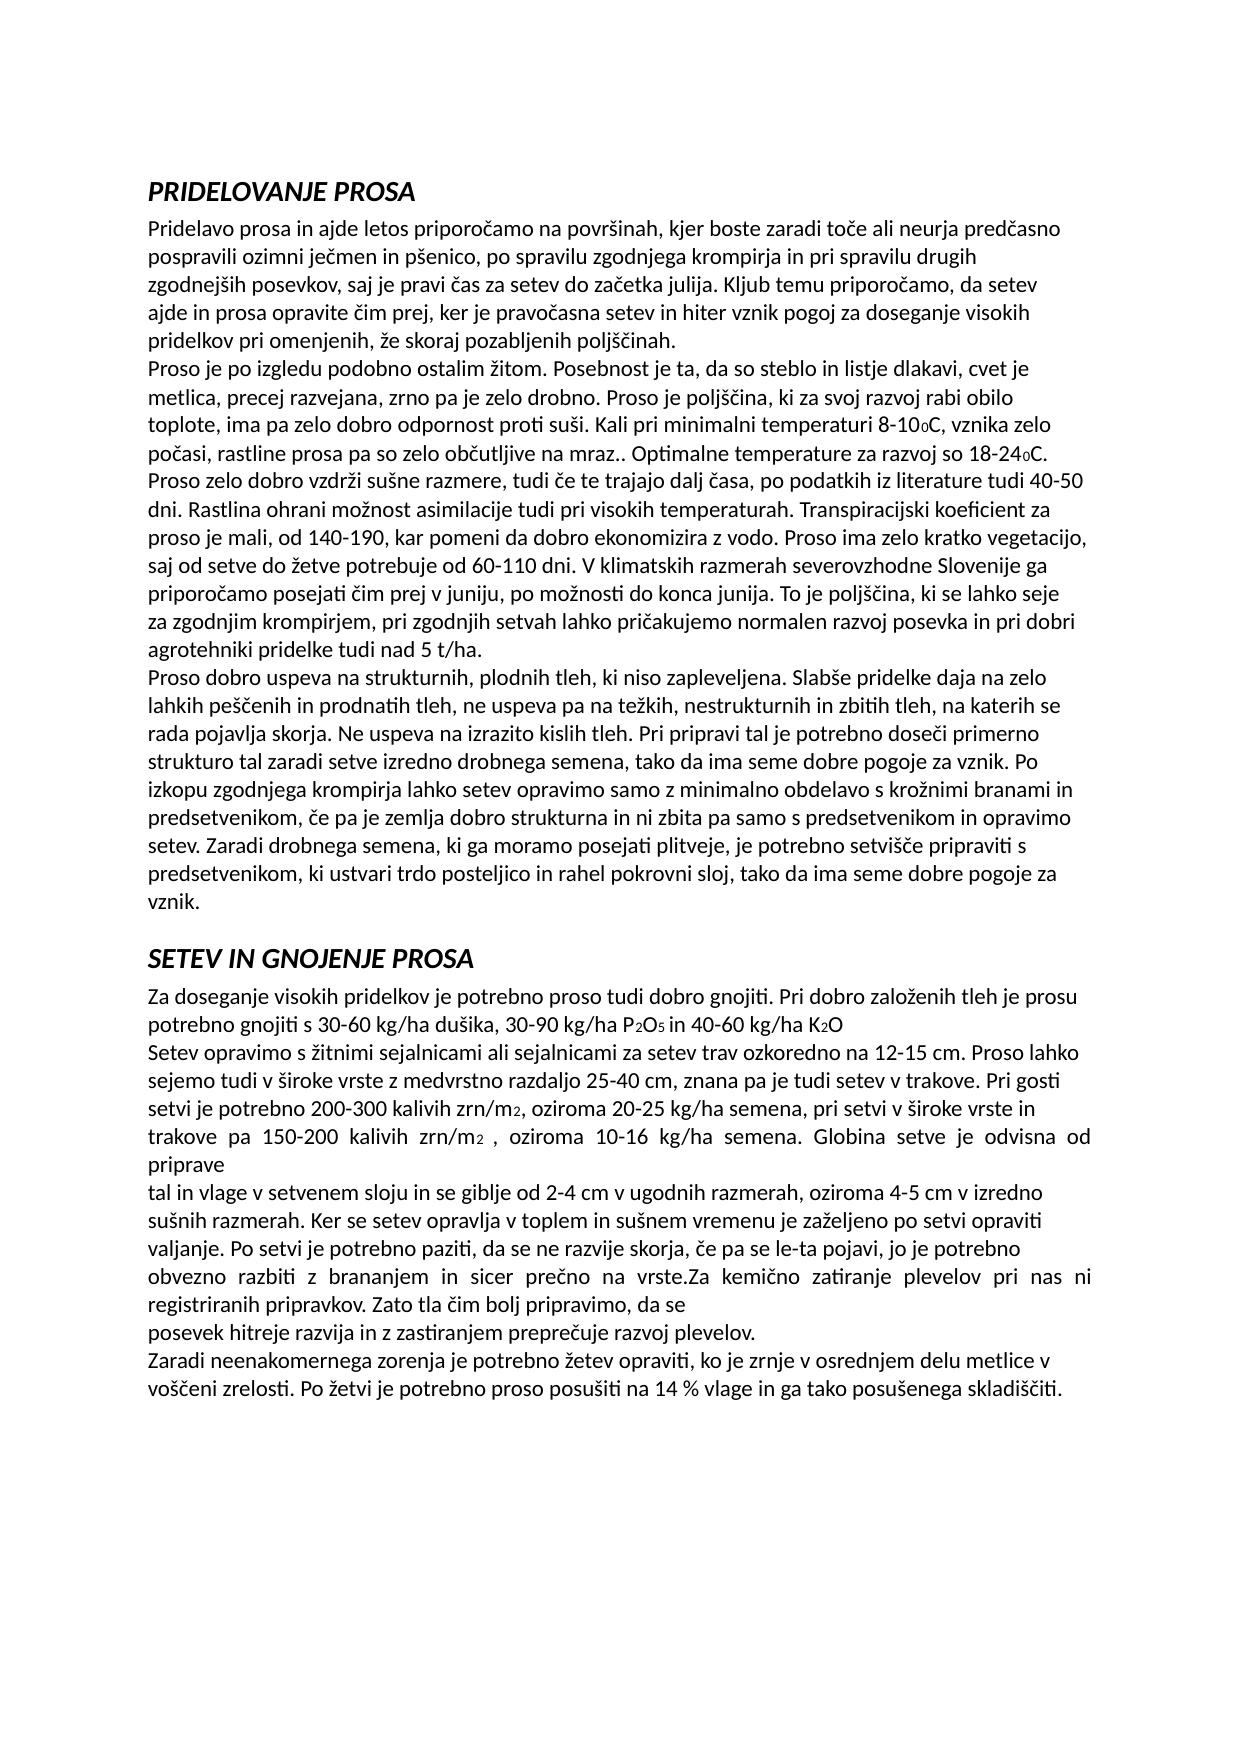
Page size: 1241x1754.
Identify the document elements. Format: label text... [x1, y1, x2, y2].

text rada pojavlja skorja. Ne uspeva na izrazito kislih tleh. Pri pripravi tal je potrebno doseči primerno [148, 719, 1093, 747]
text Za doseganje visokih pridelkov je potrebno proso tudi dobro gnojiti. Pri dobro založenih tleh je prosu [148, 982, 1093, 1010]
text izkopu zgodnjega krompirja lahko setev opravimo samo z minimalno obdelavo s krožnimi branami in [148, 775, 1093, 803]
text trakove pa 150-200 kalivih zrn/m2 , oziroma 10-16 kg/ha semena. Globina setve je odvisna od priprave [148, 1122, 1093, 1178]
text pridelkov pri omenjenih, že skoraj pozabljenih poljščinah. [148, 327, 1093, 354]
text posevek hitreje razvija in z zastiranjem preprečuje razvoj plevelov. [148, 1318, 1093, 1346]
text sejemo tudi v široke vrste z medvrstno razdaljo 25-40 cm, znana pa je tudi setev v trakove. Pri gosti [148, 1066, 1093, 1094]
text voščeni zrelosti. Po žetvi je potrebno proso posušiti na 14 % vlage in ga tako posušenega skladiščiti. [148, 1374, 1093, 1402]
text priporočamo posejati čim prej v juniju, po možnosti do konca junija. To je poljščina, ki se lahko seje [148, 579, 1093, 607]
text za zgodnjim krompirjem, pri zgodnjih setvah lahko pričakujemo normalen razvoj posevka in pri dobri [148, 607, 1093, 635]
text Setev opravimo s žitnimi sejalnicami ali sejalnicami za setev trav ozkoredno na 12-15 cm. Proso lahko [148, 1038, 1093, 1066]
text sušnih razmerah. Ker se setev opravlja v toplem in sušnem vremenu je zaželjeno po setvi opraviti [148, 1206, 1093, 1234]
text agrotehniki pridelke tudi nad 5 t/ha. [148, 635, 1093, 663]
subtitle SETEV IN GNOJENJE PROSA [148, 940, 1093, 976]
text setvi je potrebno 200-300 kalivih zrn/m2, oziroma 20-25 kg/ha semena, pri setvi v široke vrste in [148, 1094, 1093, 1122]
text Pridelavo prosa in ajde letos priporočamo na površinah, kjer boste zaradi toče ali neurja predčasno [148, 214, 1093, 242]
text setev. Zaradi drobnega semena, ki ga moramo posejati plitveje, je potrebno setvišče pripraviti s [148, 831, 1093, 859]
text metlica, precej razvejana, zrno pa je zelo drobno. Proso je poljščina, ki za svoj razvoj rabi obilo [148, 383, 1093, 411]
text Zaradi neenakomernega zorenja je potrebno žetev opraviti, ko je zrnje v osrednjem delu metlice v [148, 1346, 1093, 1374]
text Proso je po izgledu podobno ostalim žitom. Posebnost je ta, da so steblo in listje dlakavi, cvet je [148, 354, 1093, 383]
text ajde in prosa opravite čim prej, ker je pravočasna setev in hiter vznik pogoj za doseganje visokih [148, 298, 1093, 327]
text dni. Rastlina ohrani možnost asimilacije tudi pri visokih temperaturah. Transpiracijski koeficient za [148, 495, 1093, 523]
text strukturo tal zaradi setve izredno drobnega semena, tako da ima seme dobre pogoje za vznik. Po [148, 747, 1093, 775]
text predsetvenikom, ki ustvari trdo posteljico in rahel pokrovni sloj, tako da ima seme dobre pogoje za [148, 859, 1093, 887]
text toplote, ima pa zelo dobro odpornost proti suši. Kali pri minimalni temperaturi 8-100C, vznika zelo [148, 411, 1093, 439]
text saj od setve do žetve potrebuje od 60-110 dni. V klimatskih razmerah severovzhodne Slovenije ga [148, 551, 1093, 579]
text proso je mali, od 140-190, kar pomeni da dobro ekonomizira z vodo. Proso ima zelo kratko vegetacijo, [148, 523, 1093, 551]
text vznik. [148, 887, 1093, 915]
text valjanje. Po setvi je potrebno paziti, da se ne razvije skorja, če pa se le-ta pojavi, jo je potrebno [148, 1234, 1093, 1262]
text predsetvenikom, če pa je zemlja dobro strukturna in ni zbita pa samo s predsetvenikom in opravimo [148, 803, 1093, 831]
text počasi, rastline prosa pa so zelo občutljive na mraz.. Optimalne temperature za razvoj so 18-240C. [148, 439, 1093, 467]
text obvezno razbiti z brananjem in sicer prečno na vrste.Za kemično zatiranje plevelov pri nas ni registriranih pripravkov. Zato tla čim bolj pripravimo, da se [148, 1262, 1093, 1318]
subtitle PRIDELOVANJE PROSA [148, 173, 1093, 208]
text Proso zelo dobro vzdrži sušne razmere, tudi če te trajajo dalj časa, po podatkih iz literature tudi 40-50 [148, 467, 1093, 495]
text potrebno gnojiti s 30-60 kg/ha dušika, 30-90 kg/ha P2O5 in 40-60 kg/ha K2O [148, 1010, 1093, 1038]
text zgodnejših posevkov, saj je pravi čas za setev do začetka julija. Kljub temu priporočamo, da setev [148, 271, 1093, 298]
text Proso dobro uspeva na strukturnih, plodnih tleh, ki niso zapleveljena. Slabše pridelke daja na zelo [148, 663, 1093, 691]
text tal in vlage v setvenem sloju in se giblje od 2-4 cm v ugodnih razmerah, oziroma 4-5 cm v izredno [148, 1178, 1093, 1206]
text pospravili ozimni ječmen in pšenico, po spravilu zgodnjega krompirja in pri spravilu drugih [148, 242, 1093, 271]
text lahkih peščenih in prodnatih tleh, ne uspeva pa na težkih, nestrukturnih in zbitih tleh, na katerih se [148, 691, 1093, 719]
